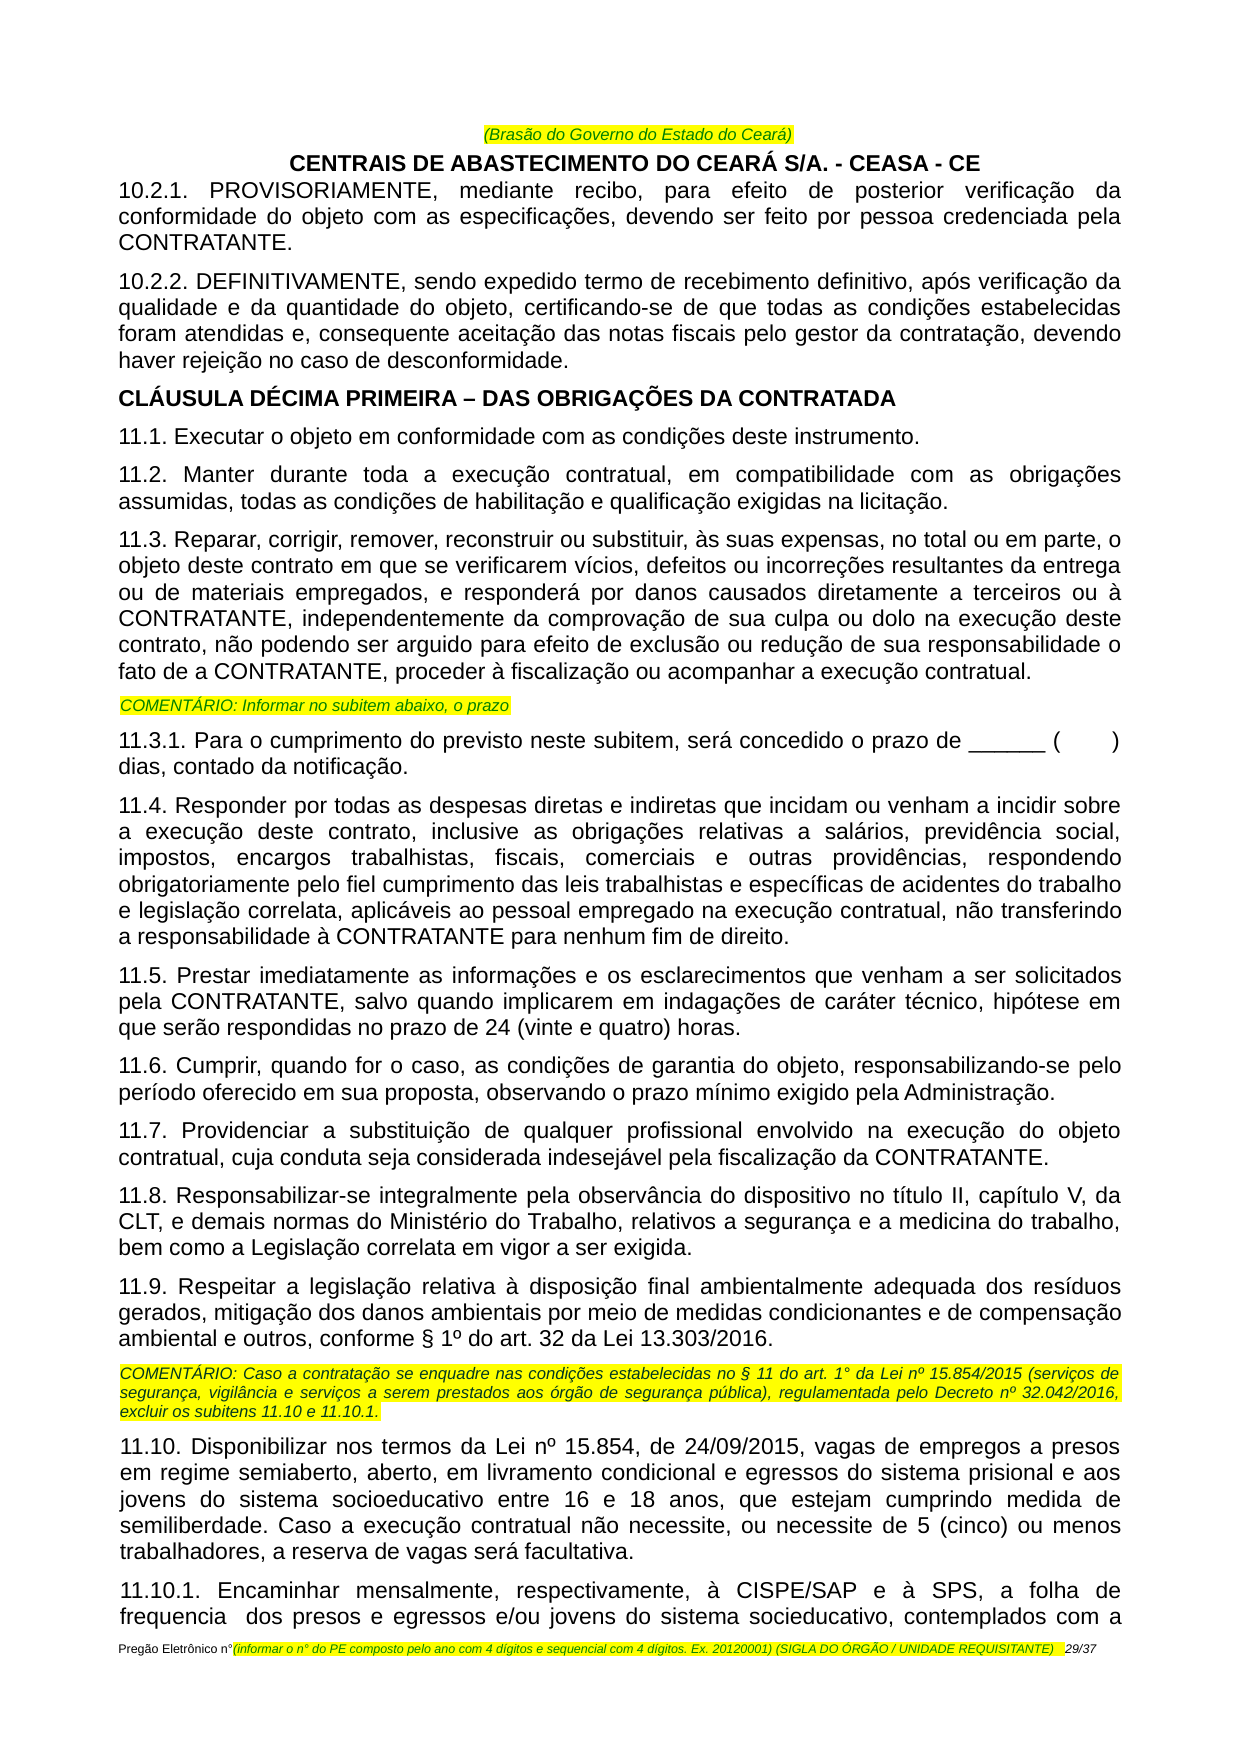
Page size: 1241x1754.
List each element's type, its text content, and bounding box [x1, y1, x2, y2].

text 10.2.2. DEFINITIVAMENTE, sendo expedido termo de recebimento definitivo, após verificação da qualidade e da quantidade do objeto, certificando-se de que todas as condições estabelecidas foram atendidas e, consequente aceitação das notas fiscais pelo gestor da contratação, devendo haver rejeição no caso de desconformidade. [118, 268, 1122, 373]
text 11.9. Respeitar a legislação relativa à disposição final ambientalmente adequada dos resíduos gerados, mitigação dos danos ambientais por meio de medidas condicionantes e de compensação ambiental e outros, conforme § 1º do art. 32 da Lei 13.303/2016. [118, 1273, 1122, 1352]
text 11.2. Manter durante toda a execução contratual, em compatibilidade com as obrigações assumidas, todas as condições de habilitação e qualificação exigidas na licitação. [118, 461, 1122, 514]
text 11.3. Reparar, corrigir, remover, reconstruir ou substituir, às suas expensas, no total ou em parte, o objeto deste contrato em que se verificarem vícios, defeitos ou incorreções resultantes da entrega ou de materiais empregados, e responderá por danos causados diretamente a terceiros ou à CONTRATANTE, independentemente da comprovação de sua culpa ou dolo na execução deste contrato, não podendo ser arguido para efeito de exclusão ou redução de sua responsabilidade o fato de a CONTRATANTE, proceder à fiscalização ou acompanhar a execução contratual. [118, 526, 1122, 684]
text 11.7. Providenciar a substituição de qualquer profissional envolvido na execução do objeto contratual, cuja conduta seja considerada indesejável pela fiscalização da CONTRATANTE. [118, 1117, 1122, 1170]
text 11.10.1. Encaminhar mensalmente, respectivamente, à CISPE/SAP e à SPS, a folha de frequencia dos presos e egressos e/ou jovens do sistema socieducativo, contemplados com a [119, 1577, 1122, 1629]
text COMENTÁRIO: Informar no subitem abaixo, o prazo [120, 696, 1122, 715]
text 11.5. Prestar imediatamente as informações e os esclarecimentos que venham a ser solicitados pela CONTRATANTE, salvo quando implicarem em indagações de caráter técnico, hipótese em que serão respondidas no prazo de 24 (vinte e quatro) horas. [118, 962, 1122, 1041]
text 11.1. Executar o objeto em conformidade com as condições deste instrumento. [118, 423, 1122, 449]
text 10.2.1. PROVISORIAMENTE, mediante recibo, para efeito de posterior verificação da conformidade do objeto com as especificações, devendo ser feito por pessoa credenciada pela CONTRATANTE. [118, 177, 1122, 256]
text 11.4. Responder por todas as despesas diretas e indiretas que incidam ou venham a incidir sobre a execução deste contrato, inclusive as obrigações relativas a salários, previdência social, impostos, encargos trabalhistas, fiscais, comerciais e outras providências, respondendo obrigatoriamente pelo fiel cumprimento das leis trabalhistas e específicas de acidentes do trabalho e legislação correlata, aplicáveis ao pessoal empregado na execução contratual, não transferindo a responsabilidade à CONTRATANTE para nenhum fim de direito. [118, 792, 1122, 950]
text 11.8. Responsabilizar-se integralmente pela observância do dispositivo no título II, capítulo V, da CLT, e demais normas do Ministério do Trabalho, relativos a segurança e a medicina do trabalho, bem como a Legislação correlata em vigor a ser exigida. [118, 1182, 1122, 1261]
text COMENTÁRIO: Caso a contratação se enquadre nas condições estabelecidas no § 11 do art. 1° da Lei nº 15.854/2015 (serviços de segurança, vigilância e serviços a serem prestados aos órgão de segurança pública), regulamentada pelo Decreto nº 32.042/2016, excluir os subitens 11.10 e 11.10.1. [119, 1363, 1122, 1421]
text CLÁUSULA DÉCIMA PRIMEIRA – DAS OBRIGAÇÕES DA CONTRATADA [118, 385, 1122, 411]
text 11.6. Cumprir, quando for o caso, as condições de garantia do objeto, responsabilizando-se pelo período oferecido em sua proposta, observando o prazo mínimo exigido pela Administração. [118, 1052, 1122, 1105]
text 11.3.1. Para o cumprimento do previsto neste subitem, será concedido o prazo de ______ ( ) dias, contado da notificação. [118, 727, 1122, 780]
text 11.10. Disponibilizar nos termos da Lei nº 15.854, de 24/09/2015, vagas de empregos a presos em regime semiaberto, aberto, em livramento condicional e egressos do sistema prisional e aos jovens do sistema socioeducativo entre 16 e 18 anos, que estejam cumprindo medida de semiliberdade. Caso a execução contratual não necessite, ou necessite de 5 (cinco) ou menos trabalhadores, a reserva de vagas será facultativa. [119, 1433, 1122, 1565]
